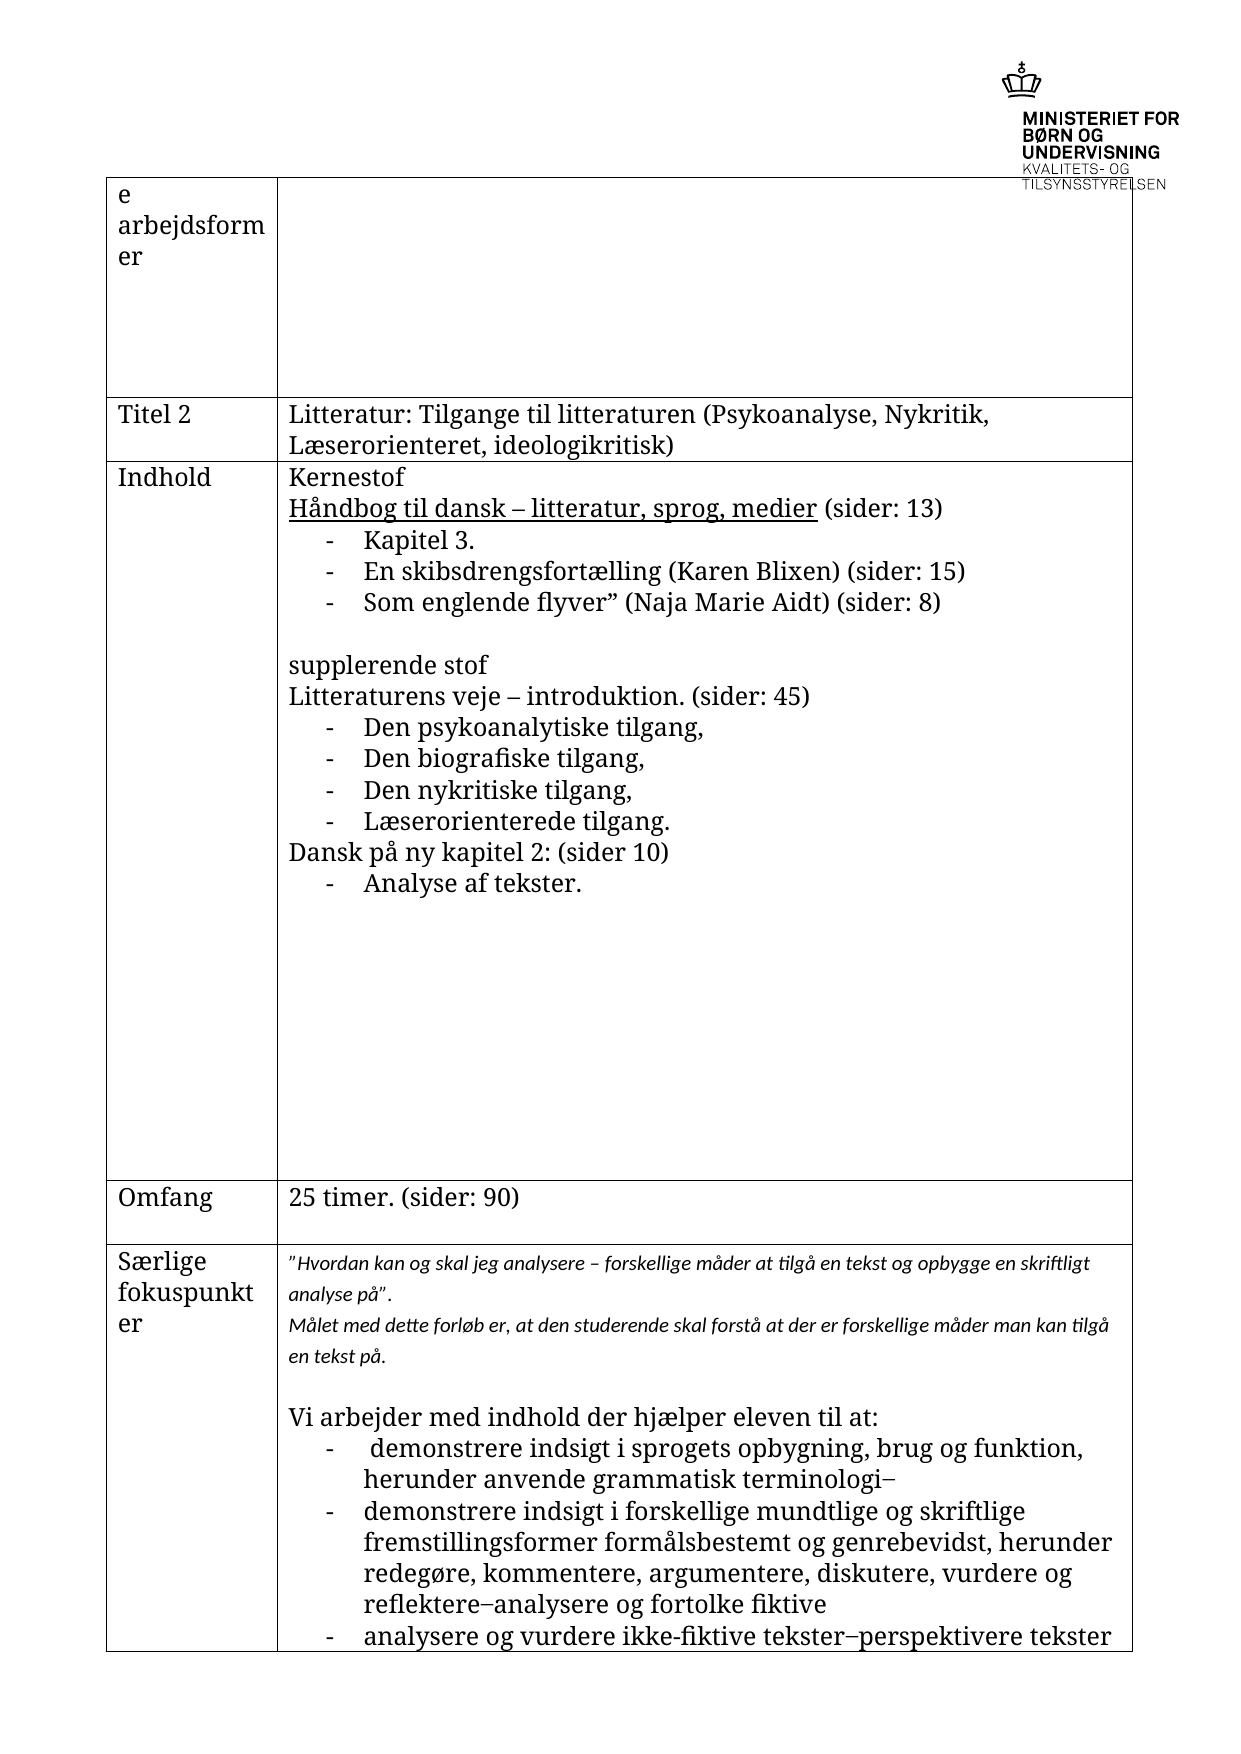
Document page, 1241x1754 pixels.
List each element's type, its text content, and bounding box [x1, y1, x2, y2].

table_cell Særlige fokuspunkter [107, 1245, 277, 1651]
table_cell 25 timer. (sider: 90) [278, 1181, 1132, 1244]
table_cell [278, 178, 1132, 397]
table_cell Kernestof Håndbog til dansk – litteratur, sprog, medier (sider: 13) Kapitel 3. En skibsdrengsfortælling (Karen Blixen) (sider: 15) Som englende flyver” (Naja Marie Aidt) (sider: 8) supplerende stof Litteraturens veje – introduktion. (sider: 45) Den psykoanalytiske tilgang, Den biografiske tilgang, Den nykritiske tilgang, Læserorienterede tilgang. Dansk på ny kapitel 2: (sider 10) Analyse af tekster. [278, 462, 1132, 1180]
table_cell Omfang [107, 1181, 277, 1244]
table_cell Titel 2 [107, 398, 277, 461]
table_cell Litteratur: Tilgange til litteraturen (Psykoanalyse, Nykritik, Læserorienteret, ideologikritisk) [278, 398, 1132, 461]
table_cell ”Hvordan kan og skal jeg analysere – forskellige måder at tilgå en tekst og opbygge en skriftligt analyse på”. Målet med dette forløb er, at den studerende skal forstå at der er forskellige måder man kan tilgå en tekst på. Vi arbejder med indhold der hjælper eleven til at: demonstrere indsigt i sprogets opbygning, brug og funktion, herunder anvende grammatisk terminologi ̶ demonstrere indsigt i forskellige mundtlige og skriftlige fremstillingsformer formålsbestemt og genrebevidst, herunder redegøre, kommentere, argumentere, diskutere, vurdere og reflektere ̶ analysere og fortolke fiktive analysere og vurdere ikke-fiktive tekster ̶ perspektivere tekster [278, 1245, 1132, 1651]
table_cell Indhold [107, 462, 277, 1180]
table_cell e arbejdsformer [107, 178, 277, 397]
